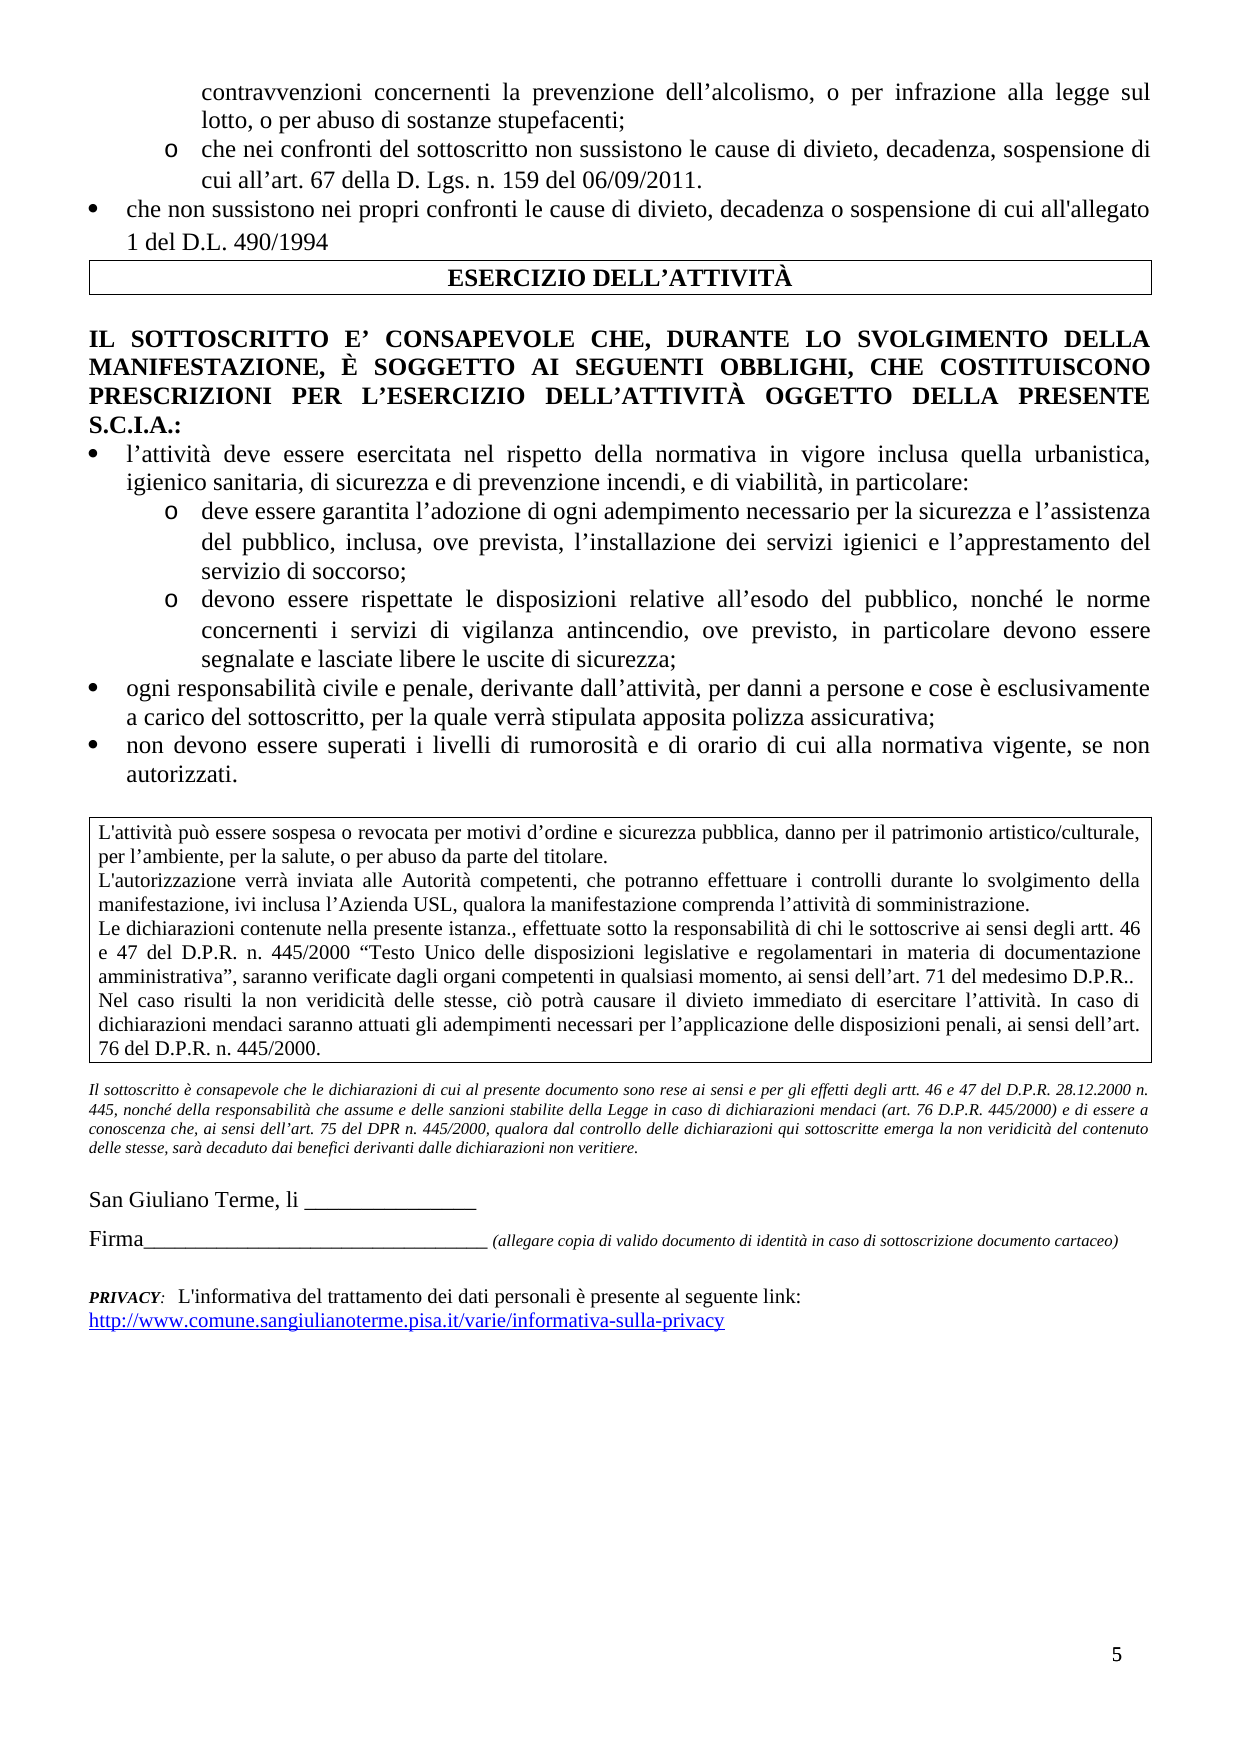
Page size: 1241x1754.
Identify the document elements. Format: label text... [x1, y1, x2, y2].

list che non sussistono nei propri confronti le cause di divieto, decadenza o sospensione di cui all'allegato 1 del D.L. 490/1994 [89, 194, 1152, 256]
list ogni responsabilità civile e penale, derivante dall’attività, per danni a persone e cose è esclusivamente a carico del sottoscritto, per la quale verrà stipulata apposita polizza assicurativa; [89, 673, 1152, 730]
list contravvenzioni concernenti la prevenzione dell’alcolismo, o per infrazione alla legge sul lotto, o per abuso di sostanze stupefacenti; [164, 77, 1152, 134]
text L'autorizzazione verrà inviata alle Autorità competenti, che potranno effettuare i controlli durante lo svolgimento della manifestazione, ivi inclusa l’Azienda USL, qualora la manifestazione comprenda l’attività di somministrazione. [90, 865, 1151, 913]
list l’attività deve essere esercitata nel rispetto della normativa in vigore inclusa quella urbanistica, igienico sanitaria, di sicurezza e di prevenzione incendi, e di viabilità, in particolare: [89, 439, 1152, 496]
text ESERCIZIO DELL’ATTIVITÀ [90, 261, 1151, 294]
list deve essere garantita l’adozione di ogni adempimento necessario per la sicurezza e l’assistenza del pubblico, inclusa, ove prevista, l’installazione dei servizi igienici e l’apprestamento del servizio di soccorso; [164, 496, 1152, 584]
text San Giuliano Terme, li _______________ Firma_________________________________ (allegare copia di valido documento di identità in caso di sottoscrizione documento cartaceo) [89, 1186, 1152, 1251]
text PRIVACY: L'informativa del trattamento dei dati personali è presente al seguente link: [89, 1284, 1152, 1308]
text L'attività può essere sospesa o revocata per motivi d’ordine e sicurezza pubblica, danno per il patrimonio artistico/culturale, per l’ambiente, per la salute, o per abuso da parte del titolare. [90, 818, 1151, 865]
text http://www.comune.sangiulianoterme.pisa.it/varie/informativa-sulla-privacy [89, 1308, 1152, 1332]
text Le dichiarazioni contenute nella presente istanza., effettuate sotto la responsabilità di chi le sottoscrive ai sensi degli artt. 46 e 47 del D.P.R. n. 445/2000 “Testo Unico delle disposizioni legislative e regolamentari in materia di documentazione amministrativa”, saranno verificate dagli organi competenti in qualsiasi momento, ai sensi dell’art. 71 del medesimo D.P.R.. [90, 913, 1151, 985]
list devono essere rispettate le disposizioni relative all’esodo del pubblico, nonché le norme concernenti i servizi di vigilanza antincendio, ove previsto, in particolare devono essere segnalate e lasciate libere le uscite di sicurezza; [164, 584, 1152, 673]
text Il sottoscritto è consapevole che le dichiarazioni di cui al presente documento sono rese ai sensi e per gli effetti degli artt. 46 e 47 del D.P.R. 28.12.2000 n. 445, nonché della responsabilità che assume e delle sanzioni stabilite della Legge in caso di dichiarazioni mendaci (art. 76 D.P.R. 445/2000) e di essere a conoscenza che, ai sensi dell’art. 75 del DPR n. 445/2000, qualora dal controllo delle dichiarazioni qui sottoscritte emerga la non veridicità del contenuto delle stesse, sarà decaduto dai benefici derivanti dalle dichiarazioni non veritiere. [89, 1080, 1152, 1157]
list che nei confronti del sottoscritto non sussistono le cause di divieto, decadenza, sospensione di cui all’art. 67 della D. Lgs. n. 159 del 06/09/2011. [164, 134, 1152, 194]
list non devono essere superati i livelli di rumorosità e di orario di cui alla normativa vigente, se non autorizzati. [89, 730, 1152, 788]
text Nel caso risulti la non veridicità delle stesse, ciò potrà causare il divieto immediato di esercitare l’attività. In caso di dichiarazioni mendaci saranno attuati gli adempimenti necessari per l’applicazione delle disposizioni penali, ai sensi dell’art. 76 del D.P.R. n. 445/2000. [90, 985, 1151, 1062]
text IL SOTTOSCRITTO E’ CONSAPEVOLE CHE, DURANTE LO SVOLGIMENTO DELLA MANIFESTAZIONE, È SOGGETTO AI SEGUENTI OBBLIGHI, CHE COSTITUISCONO PRESCRIZIONI PER L’ESERCIZIO DELL’ATTIVITÀ OGGETTO DELLA PRESENTE S.C.I.A.: [89, 324, 1152, 439]
